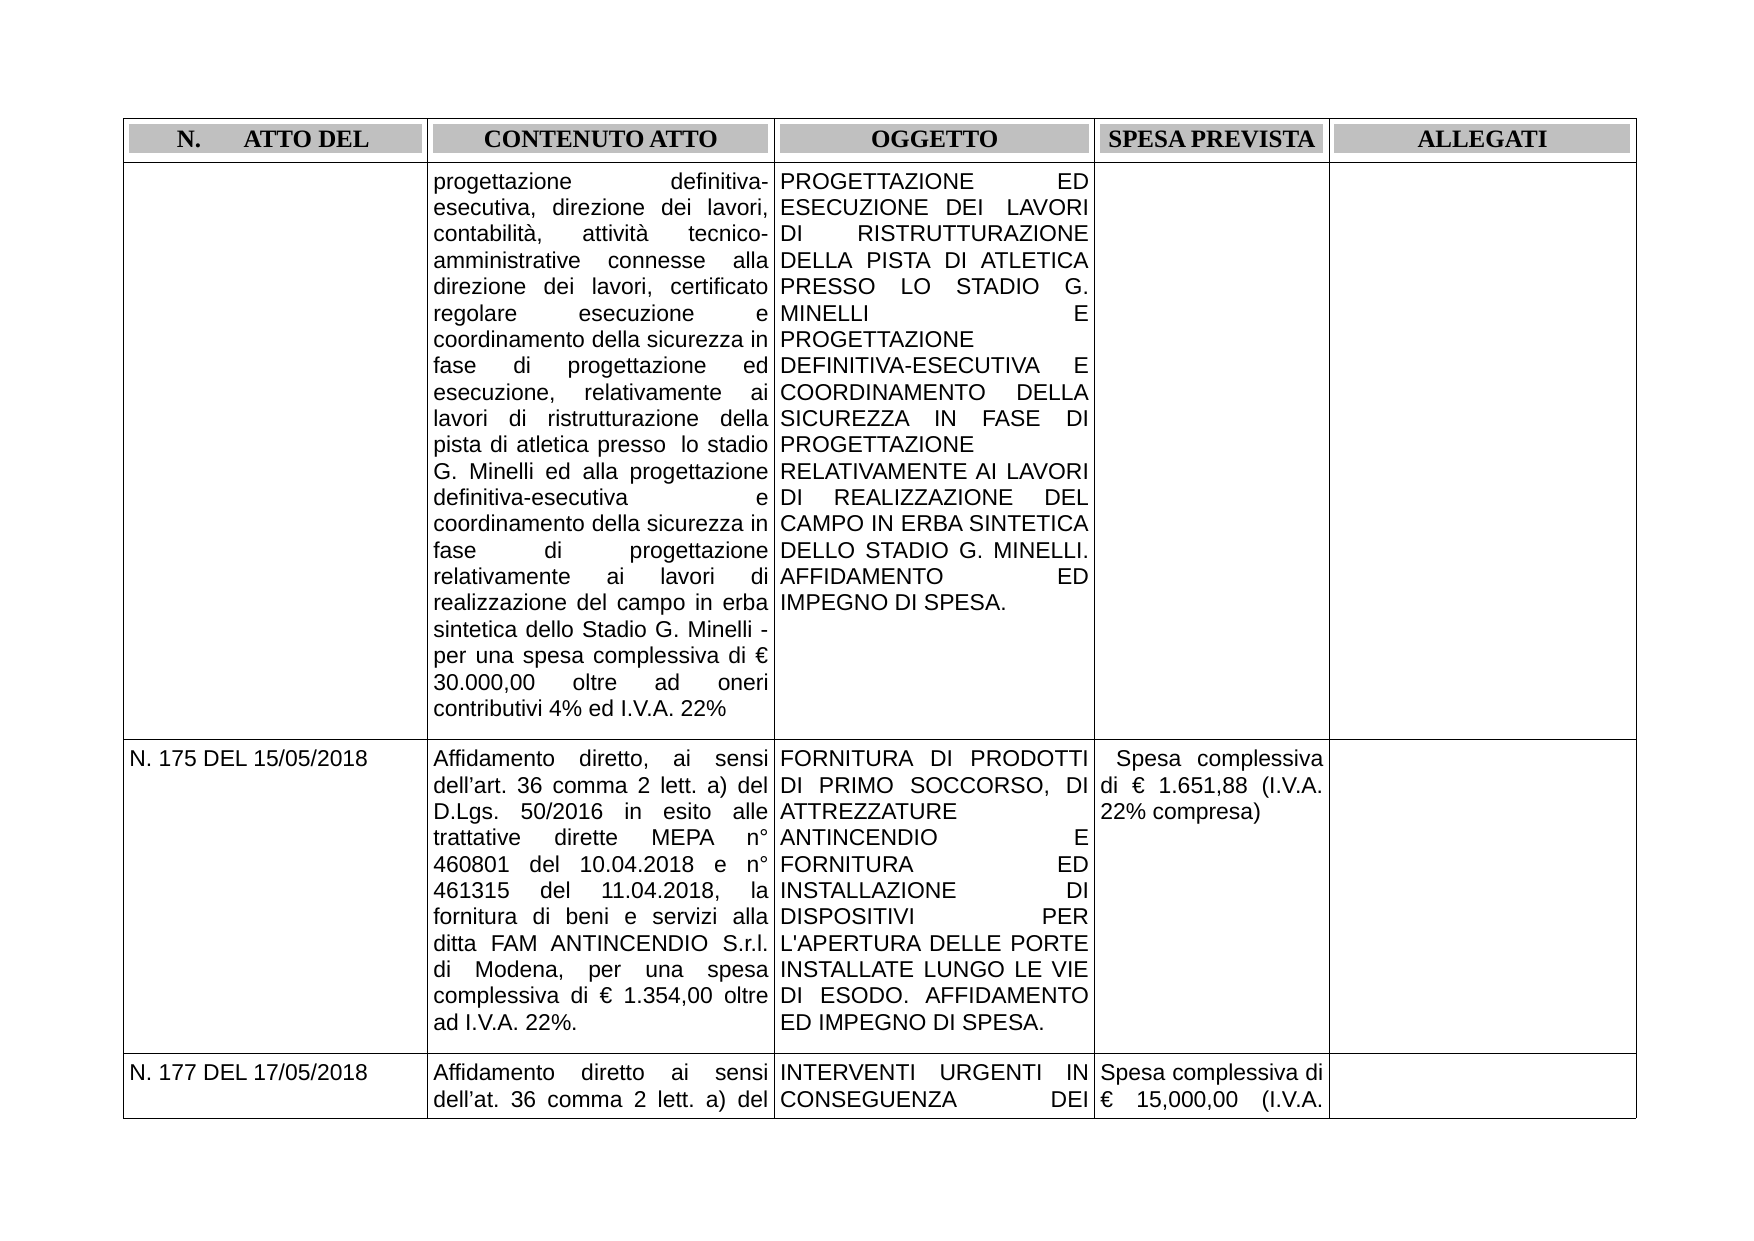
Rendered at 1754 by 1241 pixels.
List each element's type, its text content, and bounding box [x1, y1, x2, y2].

table_cell INTERVENTI URGENTI IN CONSEGUENZA DEI [775, 1054, 1094, 1118]
table_cell Spesa complessiva di € 15,000,00 (I.V.A. [1095, 1054, 1329, 1118]
table_cell N. 177 DEL 17/05/2018 [124, 1054, 427, 1118]
table_cell Affidamento diretto, ai sensi dell’art. 36 comma 2 lett. a) del D.Lgs. 50/2016 in esito alle trattative dirette MEPA n° 460801 del 10.04.2018 e n° 461315 del 11.04.2018, la fornitura di beni e servizi alla ditta FAM ANTINCENDIO S.r.l. di Modena, per una spesa complessiva di € 1.354,00 oltre ad I.V.A. 22%. [428, 740, 774, 1053]
table_cell PROGETTAZIONE ED ESECUZIONE DEI LAVORI DI RISTRUTTURAZIONE DELLA PISTA DI ATLETICA PRESSO LO STADIO G. MINELLI E PROGETTAZIONE DEFINITIVA-ESECUTIVA E COORDINAMENTO DELLA SICUREZZA IN FASE DI PROGETTAZIONE RELATIVAMENTE AI LAVORI DI REALIZZAZIONE DEL CAMPO IN ERBA SINTETICA DELLO STADIO G. MINELLI. AFFIDAMENTO ED IMPEGNO DI SPESA. [775, 163, 1094, 739]
table_cell progettazione definitiva-esecutiva, direzione dei lavori, contabilità, attività tecnico-amministrative connesse alla direzione dei lavori, certificato regolare esecuzione e coordinamento della sicurezza in fase di progettazione ed esecuzione, relativamente ai lavori di ristrutturazione della pista di atletica presso lo stadio G. Minelli ed alla progettazione definitiva-esecutiva e coordinamento della sicurezza in fase di progettazione relativamente ai lavori di realizzazione del campo in erba sintetica dello Stadio G. Minelli - per una spesa complessiva di € 30.000,00 oltre ad oneri contributivi 4% ed I.V.A. 22% [428, 163, 774, 739]
table_cell Affidamento diretto ai sensi dell’at. 36 comma 2 lett. a) del [428, 1054, 774, 1118]
table_header N. ATTO DEL [124, 119, 427, 162]
table_cell [1330, 740, 1636, 1053]
table_header CONTENUTO ATTO [428, 119, 774, 162]
table_header OGGETTO [775, 119, 1094, 162]
table_header SPESA PREVISTA [1095, 119, 1329, 162]
table_cell [1330, 163, 1636, 739]
table_cell [1095, 163, 1329, 739]
table_cell N. 175 DEL 15/05/2018 [124, 740, 427, 1053]
table_cell FORNITURA DI PRODOTTI DI PRIMO SOCCORSO, DI ATTREZZATURE ANTINCENDIO E FORNITURA ED INSTALLAZIONE DI DISPOSITIVI PER L'APERTURA DELLE PORTE INSTALLATE LUNGO LE VIE DI ESODO. AFFIDAMENTO ED IMPEGNO DI SPESA. [775, 740, 1094, 1053]
table_header ALLEGATI [1330, 119, 1636, 162]
table_cell Spesa complessiva di € 1.651,88 (I.V.A. 22% compresa) [1095, 740, 1329, 1053]
table_cell [124, 163, 427, 739]
table_cell [1330, 1054, 1636, 1118]
